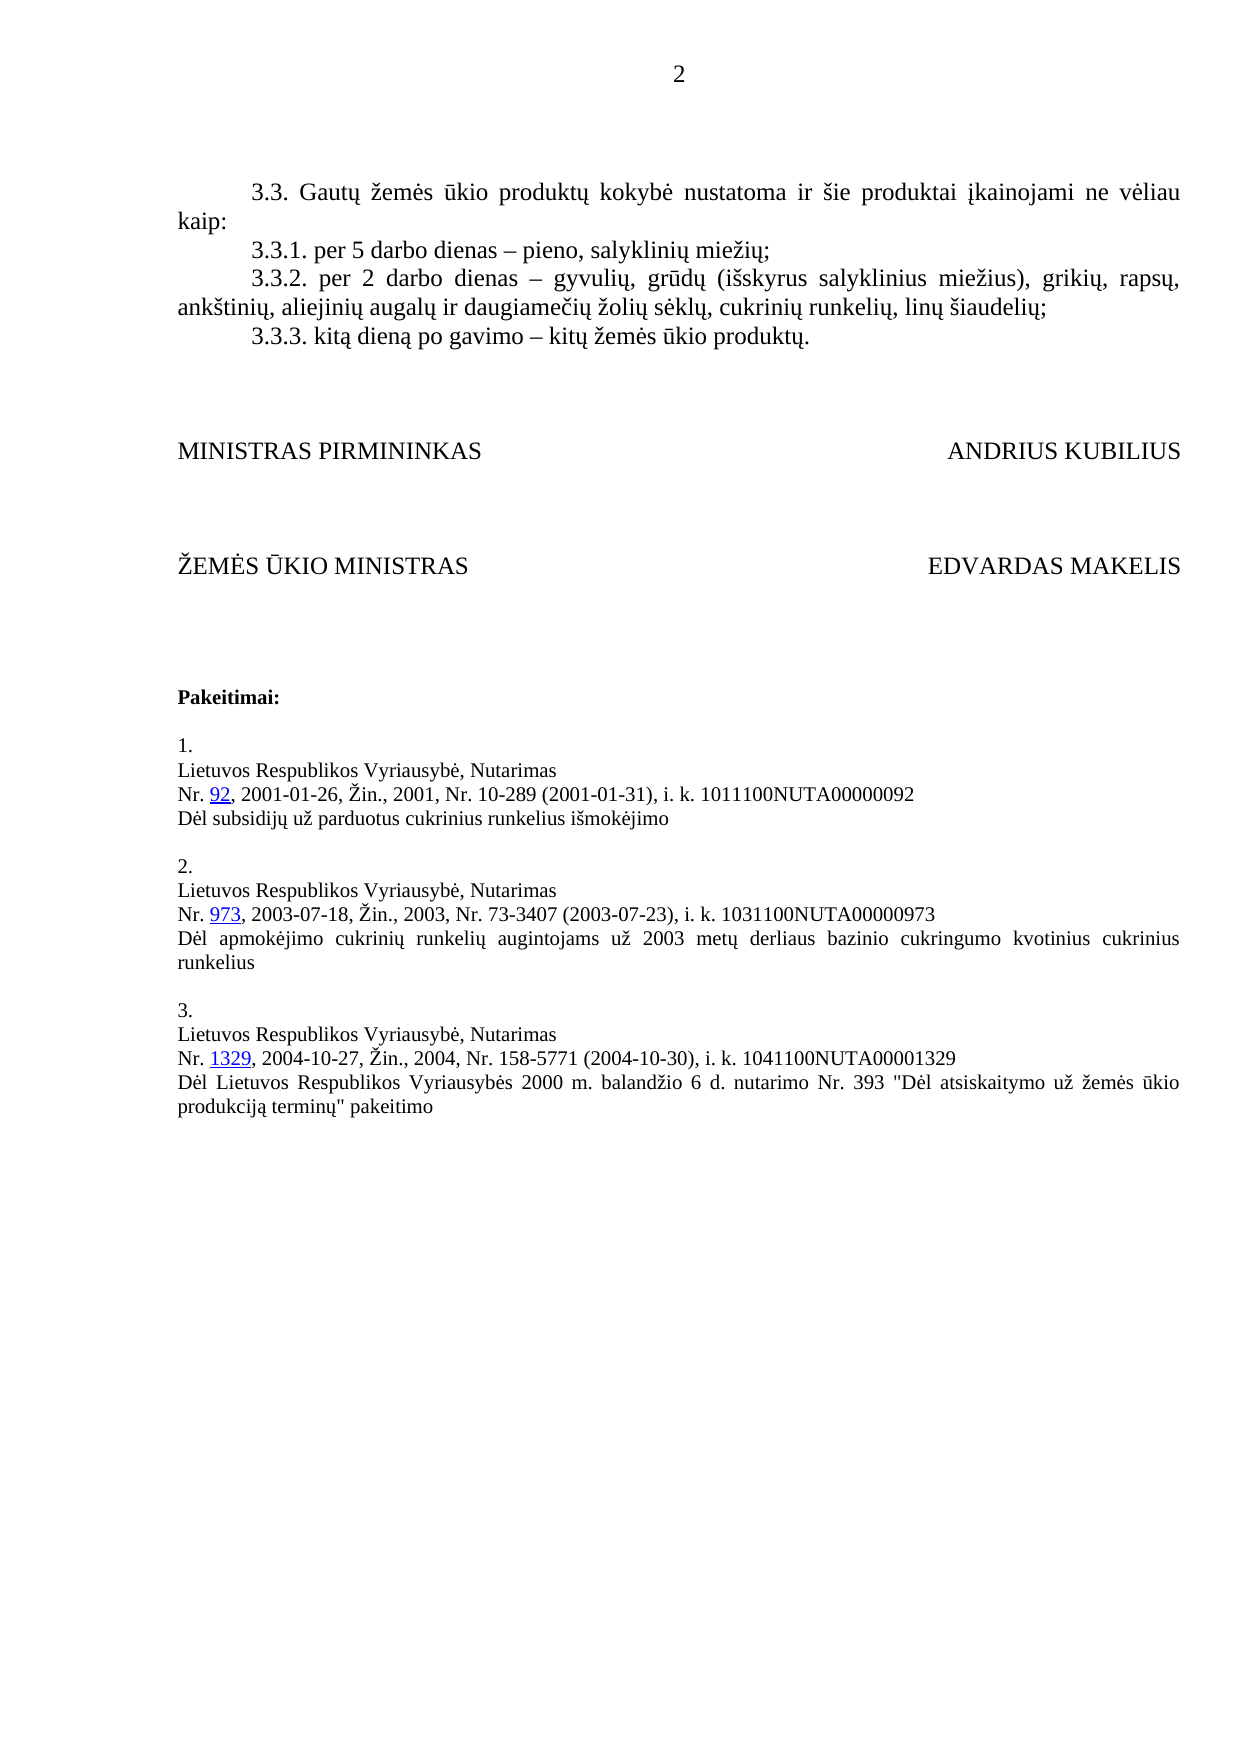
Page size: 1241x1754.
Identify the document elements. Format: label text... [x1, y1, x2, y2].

text MINISTRAS PIRMININKAS ANDRIUS KUBILIUS [177, 436, 1181, 465]
text ŽEMĖS ŪKIO MINISTRAS EDVARDAS MAKELIS [177, 551, 1181, 580]
text 3.3.3. kitą dieną po gavimo – kitų žemės ūkio produktų. [177, 321, 1181, 350]
text 3.3.1. per 5 darbo dienas – pieno, salyklinių miežių; [177, 235, 1181, 263]
text 3. [177, 998, 1181, 1022]
text Dėl subsidijų už parduotus cukrinius runkelius išmokėjimo [177, 806, 1181, 830]
text 3.3. Gautų žemės ūkio produktų kokybė nustatoma ir šie produktai įkainojami ne vėliau kaip: [177, 177, 1181, 235]
text Dėl Lietuvos Respublikos Vyriausybės 2000 m. balandžio 6 d. nutarimo Nr. 393 "Dėl atsiskaitymo už žemės ūkio produkciją terminų" pakeitimo [177, 1070, 1181, 1118]
text Lietuvos Respublikos Vyriausybė, Nutarimas [177, 878, 1181, 902]
text 2. [177, 854, 1181, 878]
text Pakeitimai: [177, 685, 1181, 709]
text Dėl apmokėjimo cukrinių runkelių augintojams už 2003 metų derliaus bazinio cukringumo kvotinius cukrinius runkelius [177, 926, 1181, 974]
text 3.3.2. per 2 darbo dienas – gyvulių, grūdų (išskyrus salyklinius miežius), grikių, rapsų, ankštinių, aliejinių augalų ir daugiamečių žolių sėklų, cukrinių runkelių, linų šiaudelių; [177, 263, 1181, 321]
text Nr. 973, 2003-07-18, Žin., 2003, Nr. 73-3407 (2003-07-23), i. k. 1031100NUTA00000973 [177, 902, 1181, 926]
text 1. [177, 733, 1181, 757]
text Nr. 1329, 2004-10-27, Žin., 2004, Nr. 158-5771 (2004-10-30), i. k. 1041100NUTA00001329 [177, 1046, 1181, 1070]
text Lietuvos Respublikos Vyriausybė, Nutarimas [177, 1022, 1181, 1046]
text Lietuvos Respublikos Vyriausybė, Nutarimas [177, 757, 1181, 782]
text Nr. 92, 2001-01-26, Žin., 2001, Nr. 10-289 (2001-01-31), i. k. 1011100NUTA00000092 [177, 782, 1181, 806]
